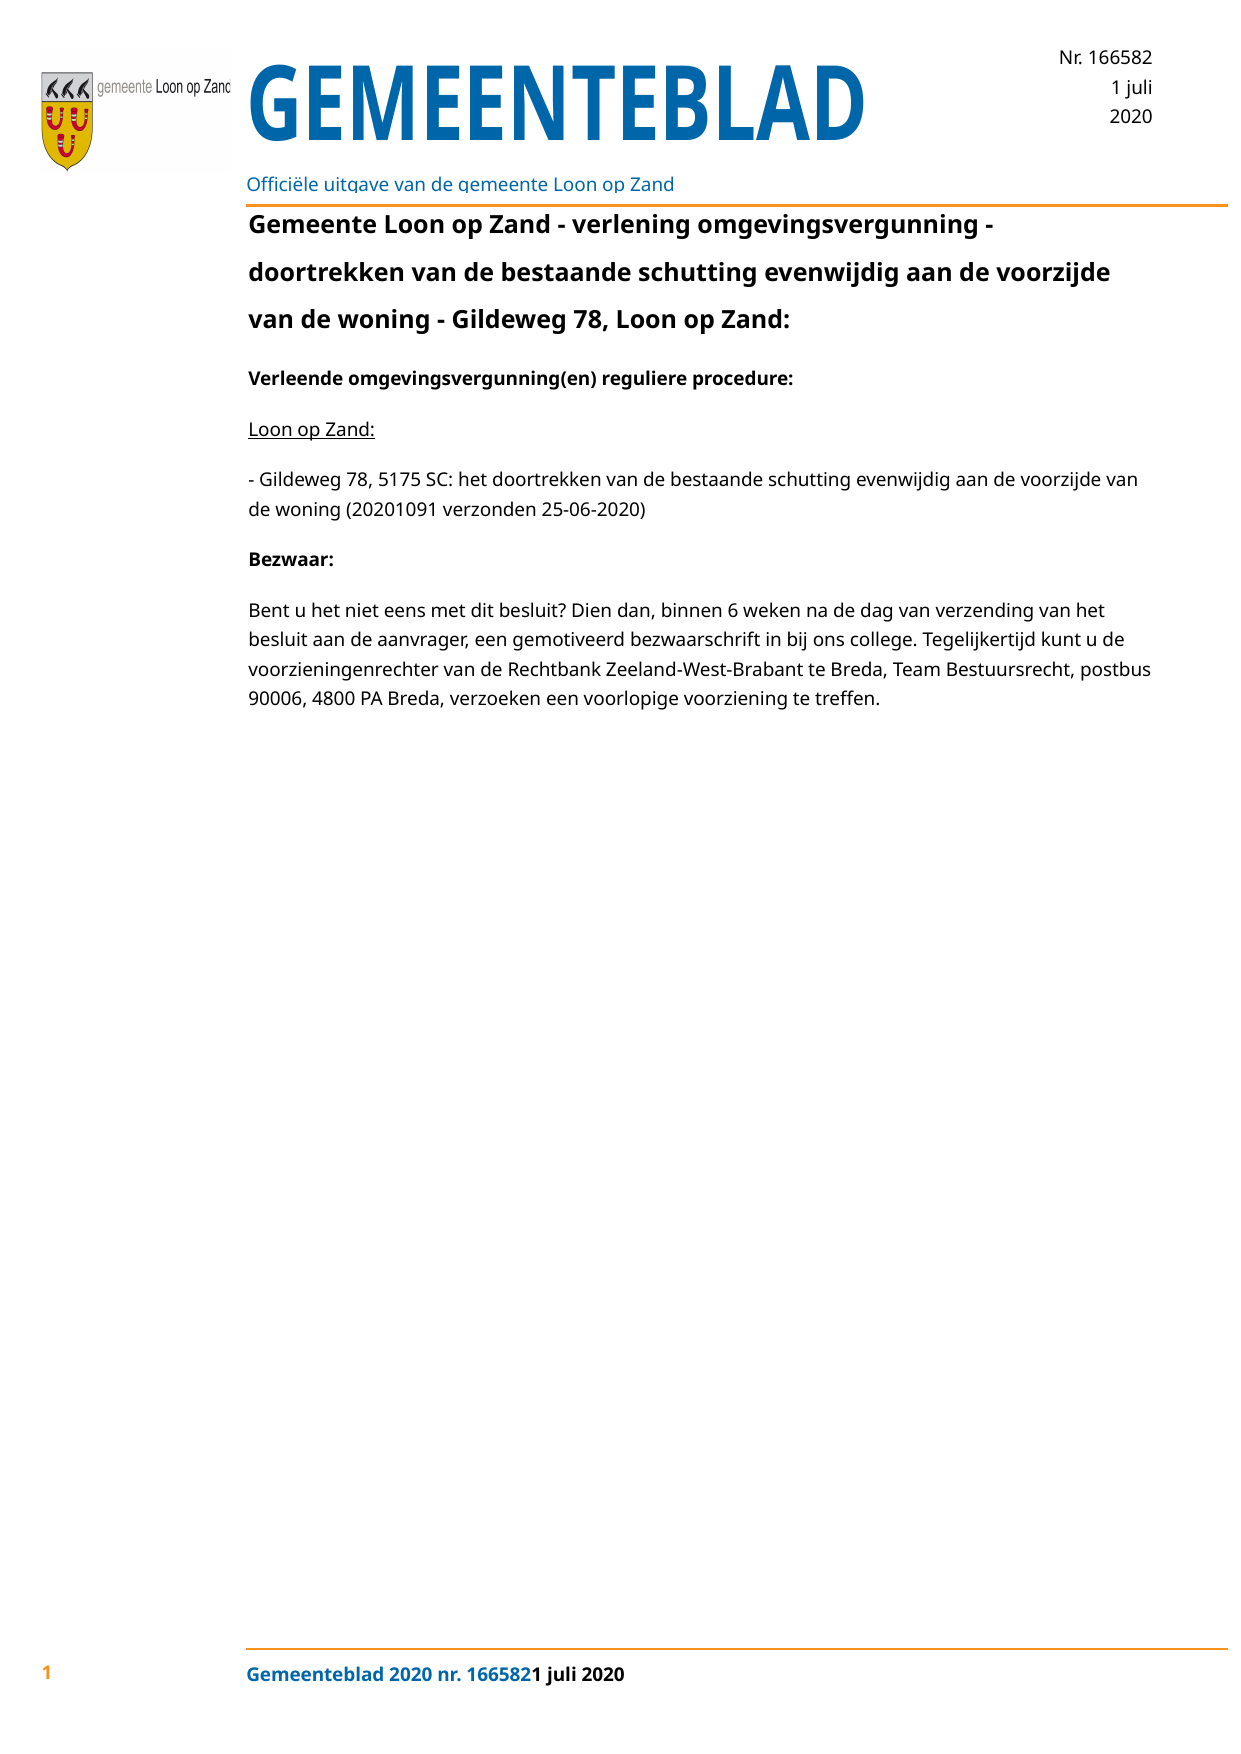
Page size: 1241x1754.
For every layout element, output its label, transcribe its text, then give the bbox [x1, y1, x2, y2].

text Bent u het niet eens met dit besluit? Dien dan, binnen 6 weken na de dag van verzending van het besluit aan de aanvrager, een gemotiveerd bezwaarschrift in bij ons college. Tegelijkertijd kunt u de voorzieningenrechter van de Rechtbank Zeeland-West-Brabant te Breda, Team Bestuursrecht, postbus 90006, 4800 PA Breda, verzoeken een voorlopige voorziening te treffen. [248, 597, 1152, 711]
picture [41, 47, 231, 172]
text Verleende omgevingsvergunning(en) reguliere procedure: [248, 366, 1152, 391]
text Loon op Zand: [248, 416, 1152, 442]
text Gemeente Loon op Zand - verlening omgevingsvergunning - doortrekken van de bestaande schutting evenwijdig aan de voorzijde van de woning - Gildeweg 78, Loon op Zand: [248, 207, 1152, 336]
text Bezwaar: [248, 546, 1152, 572]
text - Gildeweg 78, 5175 SC: het doortrekken van de bestaande schutting evenwijdig aan de voorzijde van de woning (20201091 verzonden 25-06-2020) [248, 466, 1152, 522]
